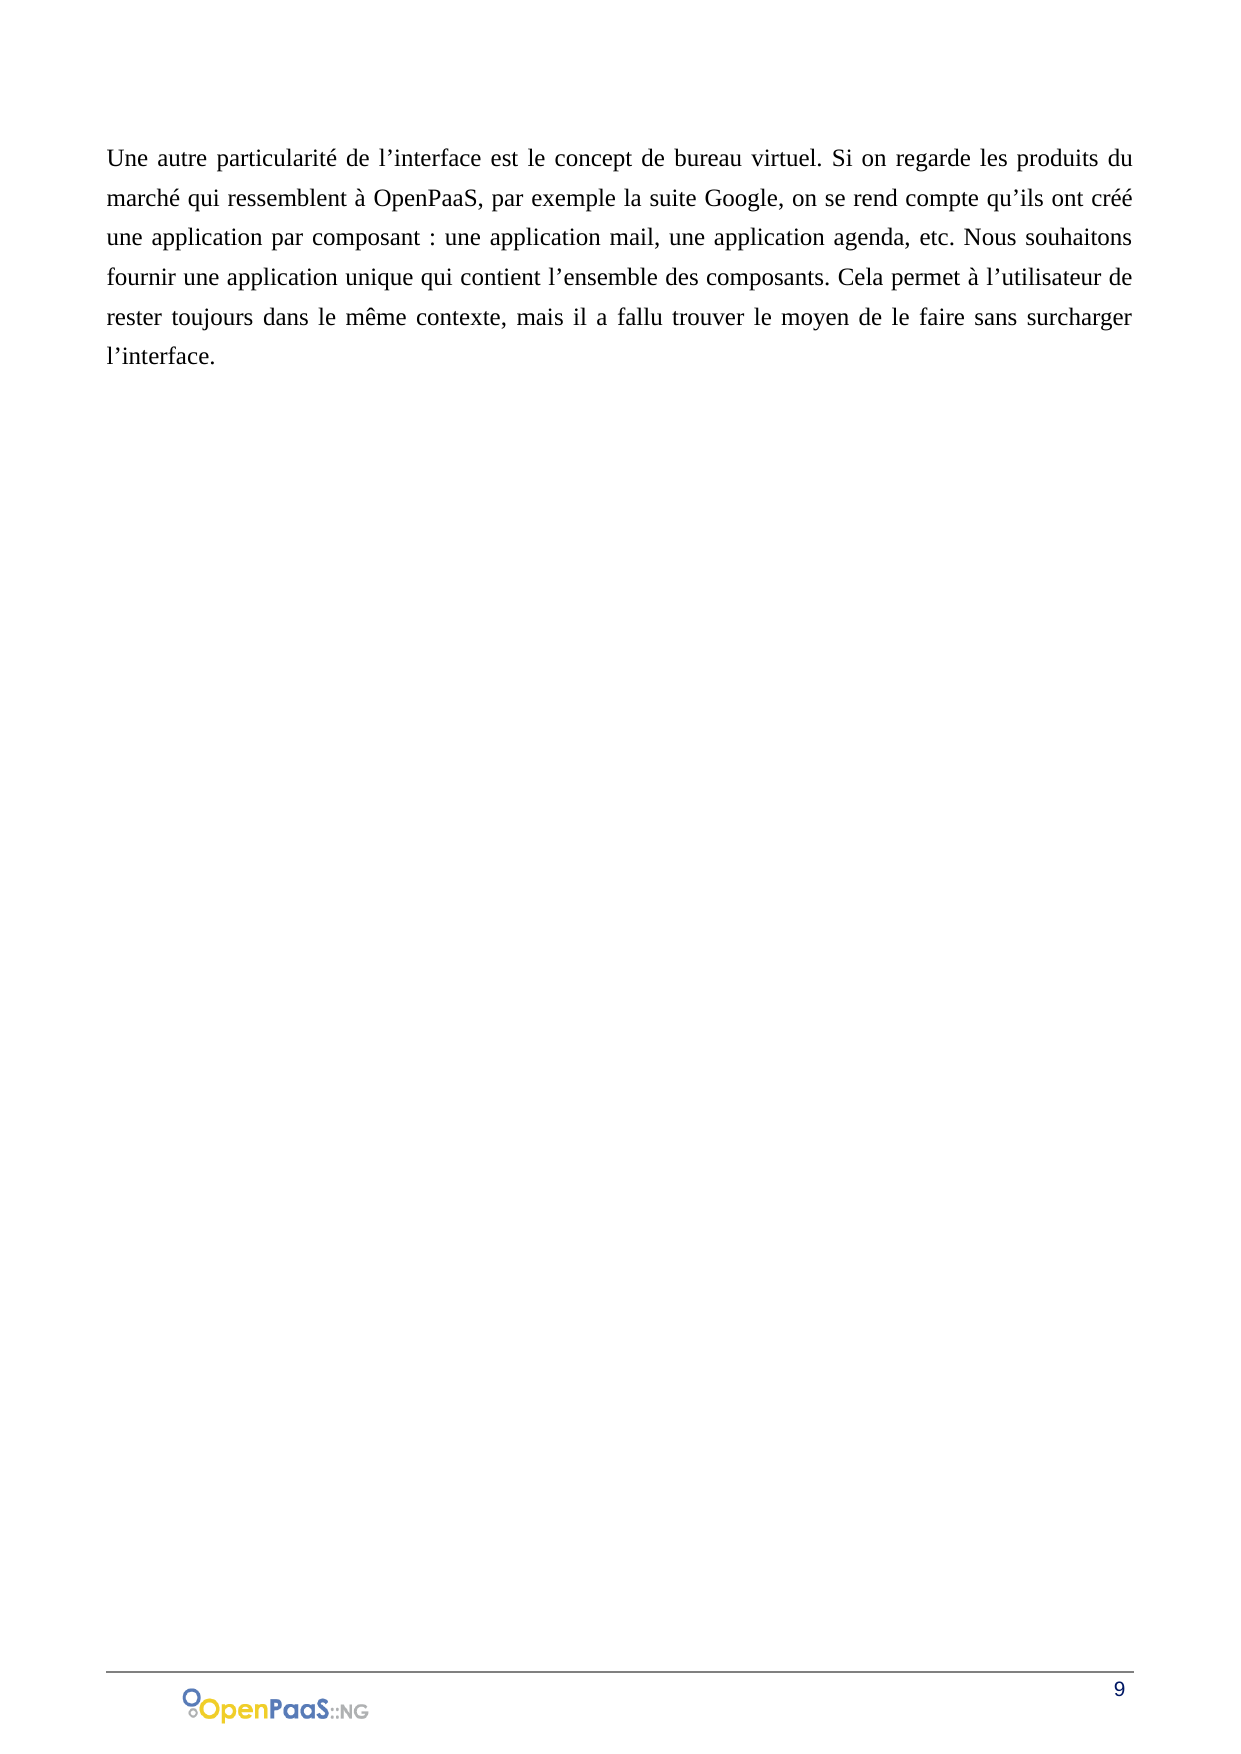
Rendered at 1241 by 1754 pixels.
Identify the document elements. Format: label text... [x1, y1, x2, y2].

text Une autre particularité de l’interface est le concept de bureau virtuel. Si on regarde les produits du marché qui ressemblent à OpenPaaS, par exemple la suite Google, on se rend compte qu’ils ont créé une application par composant : une application mail, une application agenda, etc. Nous souhaitons fournir une application unique qui contient l’ensemble des composants. Cela permet à l’utilisateur de rester toujours dans le même contexte, mais il a fallu trouver le moyen de le faire sans surcharger l’interface. [106, 104, 1134, 370]
picture [177, 1686, 371, 1725]
